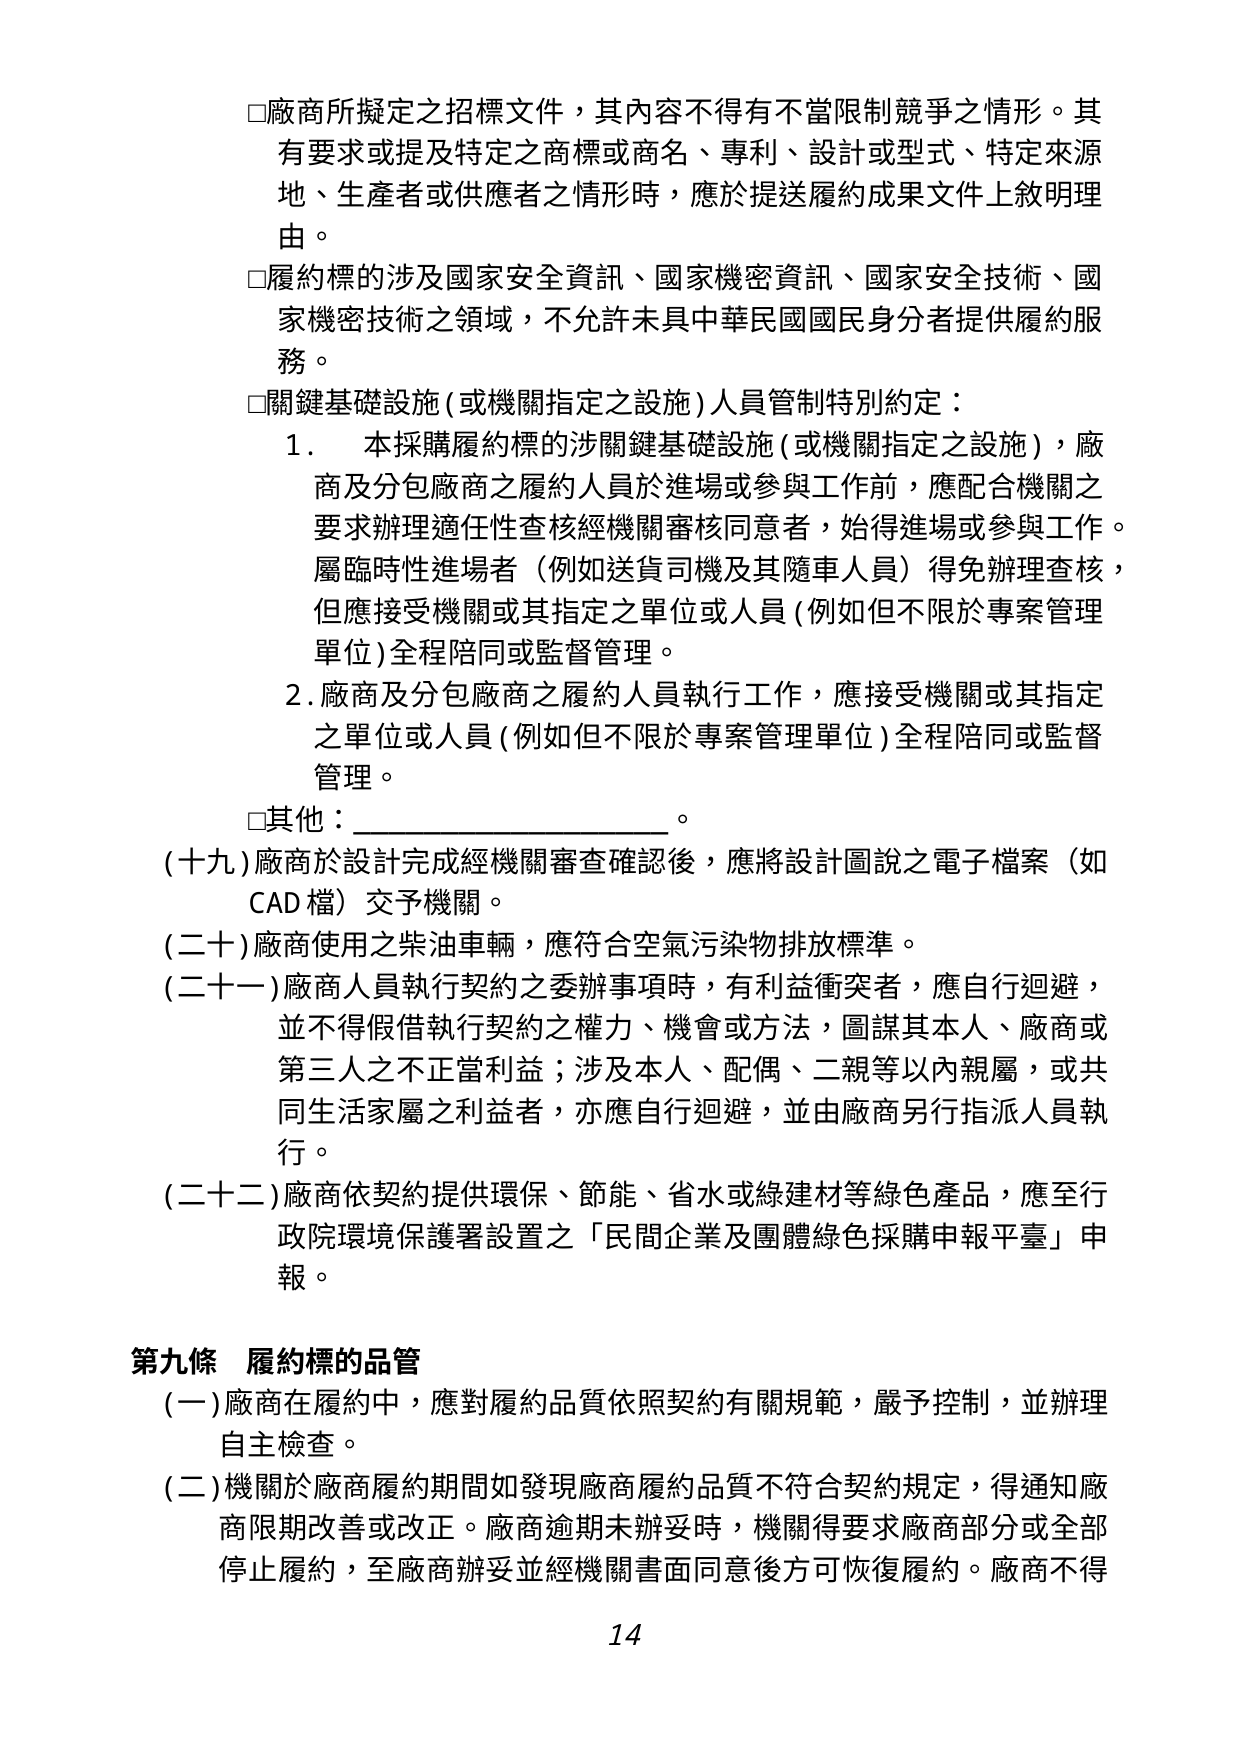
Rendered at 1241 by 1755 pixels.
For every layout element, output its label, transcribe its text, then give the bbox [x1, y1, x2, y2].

text (十九)廠商於設計完成經機關審查確認後，應將設計圖說之電子檔案（如CAD檔）交予機關。 [159, 839, 1110, 922]
text (二十二)廠商依契約提供環保、節能、省水或綠建材等綠色產品，應至行政院環境保護署設置之「民間企業及團體綠色採購申報平臺」申報。 [159, 1172, 1110, 1297]
text □其他：__________________。 [248, 797, 1104, 839]
text (二十一)廠商人員執行契約之委辦事項時，有利益衝突者，應自行迴避，並不得假借執行契約之權力、機會或方法，圖謀其本人、廠商或第三人之不正當利益；涉及本人、配偶、二親等以內親屬，或共同生活家屬之利益者，亦應自行迴避，並由廠商另行指派人員執行。 [159, 964, 1110, 1172]
text 2.廠商及分包廠商之履約人員執行工作，應接受機關或其指定之單位或人員(例如但不限於專案管理單位)全程陪同或監督管理。 [284, 672, 1104, 797]
text □履約標的涉及國家安全資訊、國家機密資訊、國家安全技術、國家機密技術之領域，不允許未具中華民國國民身分者提供履約服務。 [248, 255, 1104, 380]
text 第九條 履約標的品管 [130, 1339, 1110, 1380]
text □廠商所擬定之招標文件，其內容不得有不當限制競爭之情形。其有要求或提及特定之商標或商名、專利、設計或型式、特定來源地、生產者或供應者之情形時，應於提送履約成果文件上敘明理由。 [248, 89, 1104, 255]
text (二十)廠商使用之柴油車輛，應符合空氣污染物排放標準。 [159, 922, 1110, 964]
text □關鍵基礎設施(或機關指定之設施)人員管制特別約定： [248, 380, 1104, 422]
text (二)機關於廠商履約期間如發現廠商履約品質不符合契約規定，得通知廠商限期改善或改正。廠商逾期未辦妥時，機關得要求廠商部分或全部停止履約，至廠商辦妥並經機關書面同意後方可恢復履約。廠商不得 [159, 1464, 1110, 1589]
text 1. 本採購履約標的涉關鍵基礎設施(或機關指定之設施)，廠商及分包廠商之履約人員於進場或參與工作前，應配合機關之要求辦理適任性查核經機關審核同意者，始得進場或參與工作。屬臨時性進場者（例如送貨司機及其隨車人員）得免辦理查核，但應接受機關或其指定之單位或人員(例如但不限於專案管理單位)全程陪同或監督管理。 [284, 422, 1104, 672]
text (一)廠商在履約中，應對履約品質依照契約有關規範，嚴予控制，並辦理自主檢查。 [159, 1380, 1110, 1464]
